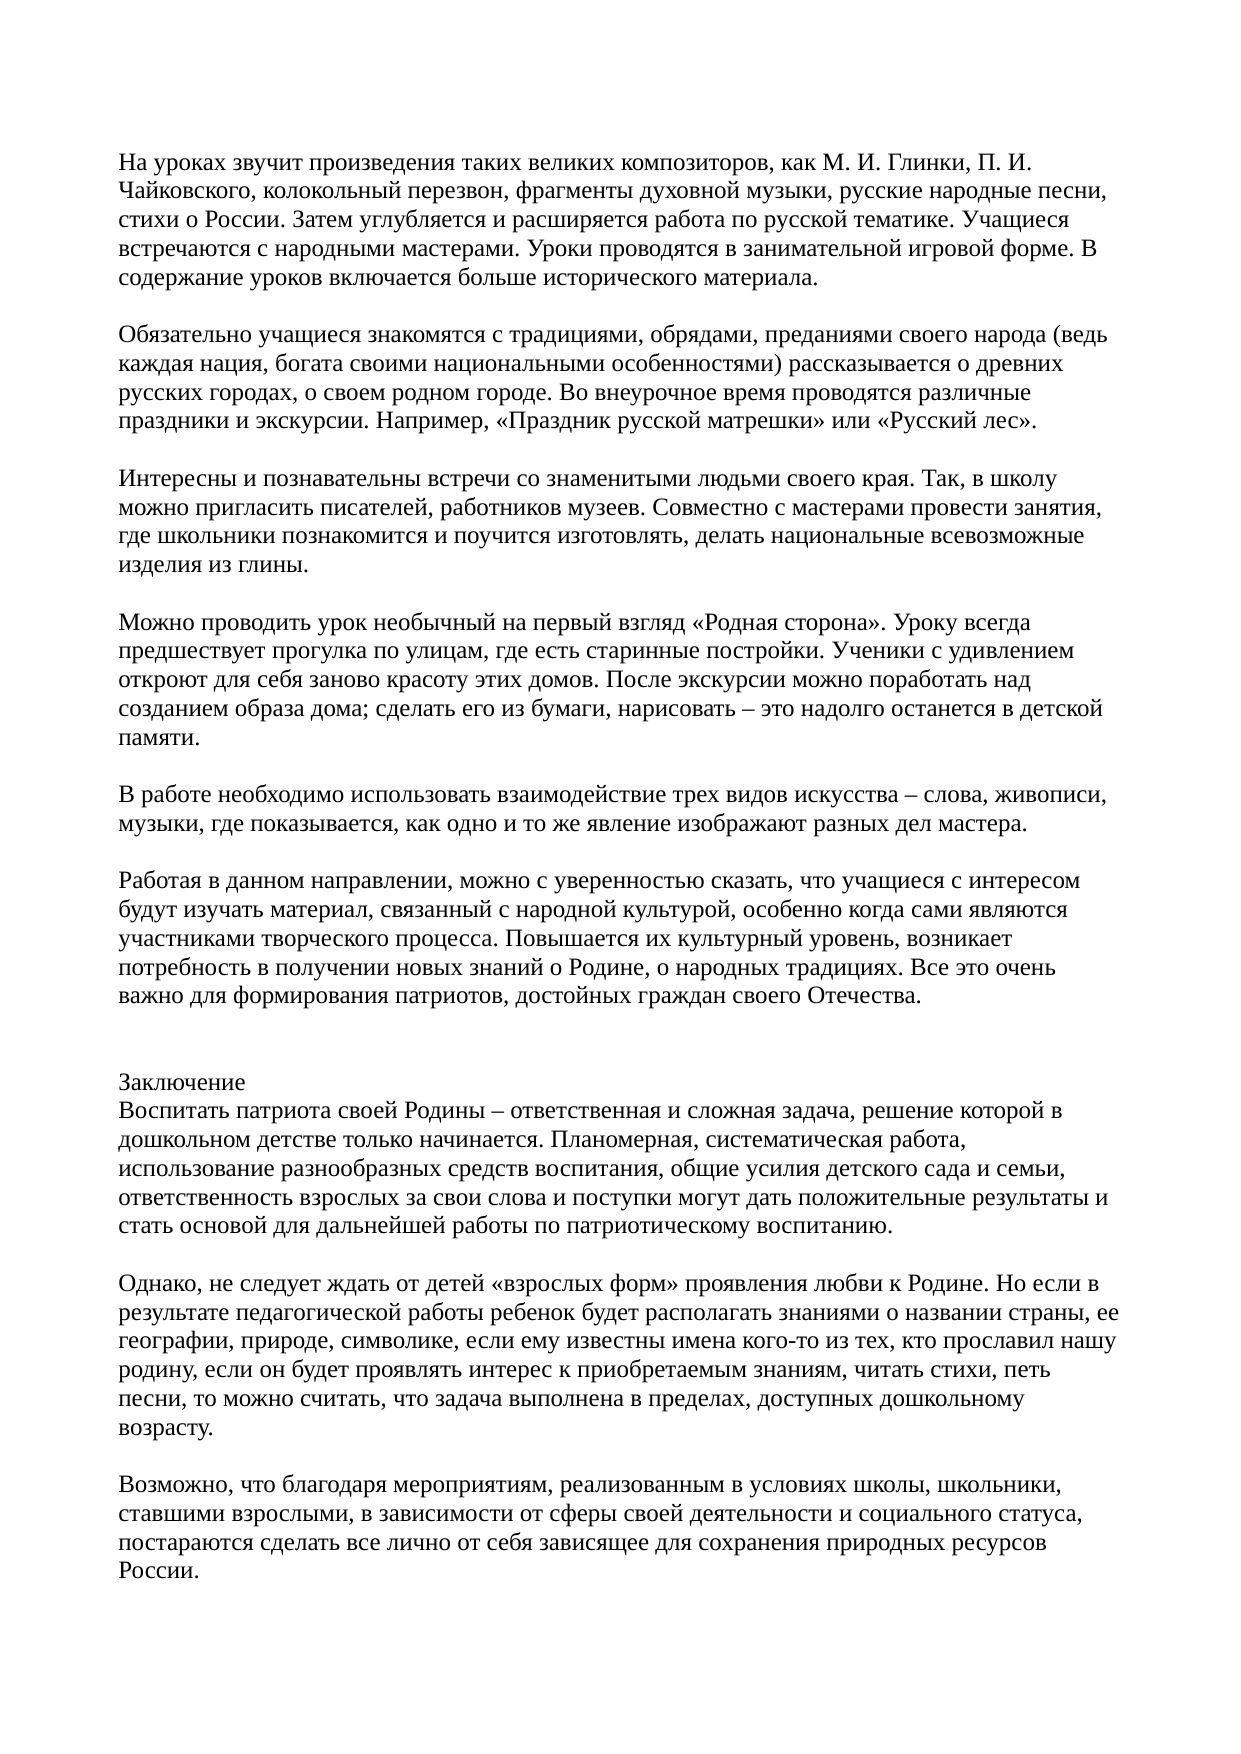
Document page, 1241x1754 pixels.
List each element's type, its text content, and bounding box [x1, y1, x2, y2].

text На уроках звучит произведения таких великих композиторов, как М. И. Глинки, П. И. Чайковского, колокольный перезвон, фрагменты духовной музыки, русские народные песни, стихи о России. Затем углубляется и расширяется работа по русской тематике. Учащиеся встречаются с народными мастерами. Уроки проводятся в занимательной игровой форме. В содержание уроков включается больше исторического материала. Обязательно учащиеся знакомятся с традициями, обрядами, преданиями своего народа (ведь каждая нация, богата своими национальными особенностями) рассказывается о древних русских городах, о своем родном городе. Во внеурочное время проводятся различные праздники и экскурсии. Например, «Праздник русской матрешки» или «Русский лес». Интересны и познавательны встречи со знаменитыми людьми своего края. Так, в школу можно пригласить писателей, работников музеев. Совместно с мастерами провести занятия, где школьники познакомится и поучится изготовлять, делать национальные всевозможные изделия из глины. Можно проводить урок необычный на первый взгляд «Родная сторона». Уроку всегда предшествует прогулка по улицам, где есть старинные постройки. Ученики с удивлением откроют для себя заново красоту этих домов. После экскурсии можно поработать над созданием образа дома; сделать его из бумаги, нарисовать – это надолго останется в детской памяти. В работе необходимо использовать взаимодействие трех видов искусства – слова, живописи, музыки, где показывается, как одно и то же явление изображают разных дел мастера. Работая в данном направлении, можно с уверенностью сказать, что учащиеся с интересом будут изучать материал, связанный с народной культурой, особенно когда сами являются участниками творческого процесса. Повышается их культурный уровень, возникает потребность в получении новых знаний о Родине, о народных традициях. Все это очень важно для формирования патриотов, достойных граждан своего Отечества. Заключение Воспитать патриота своей Родины – ответственная и сложная задача, решение которой в дошкольном детстве только начинается. Планомерная, систематическая работа, использование разнообразных средств воспитания, общие усилия детского сада и семьи, ответственность взрослых за свои слова и поступки могут дать положительные результаты и стать основой для дальнейшей работы по патриотическому воспитанию. Однако, не следует ждать от детей «взрослых форм» проявления любви к Родине. Но если в результате педагогической работы ребенок будет располагать знаниями о названии страны, ее географии, природе, символике, если ему известны имена кого-то из тех, кто прославил нашу родину, если он будет проявлять интерес к приобретаемым знаниям, читать стихи, петь песни, то можно считать, что задача выполнена в пределах, доступных дошкольному возрасту. Возможно, что благодаря мероприятиям, реализованным в условиях школы, школьники, ставшими взрослыми, в зависимости от сферы своей деятельности и социального статуса, постараются сделать все лично от себя зависящее для сохранения природных ресурсов России. [118, 118, 1122, 1613]
